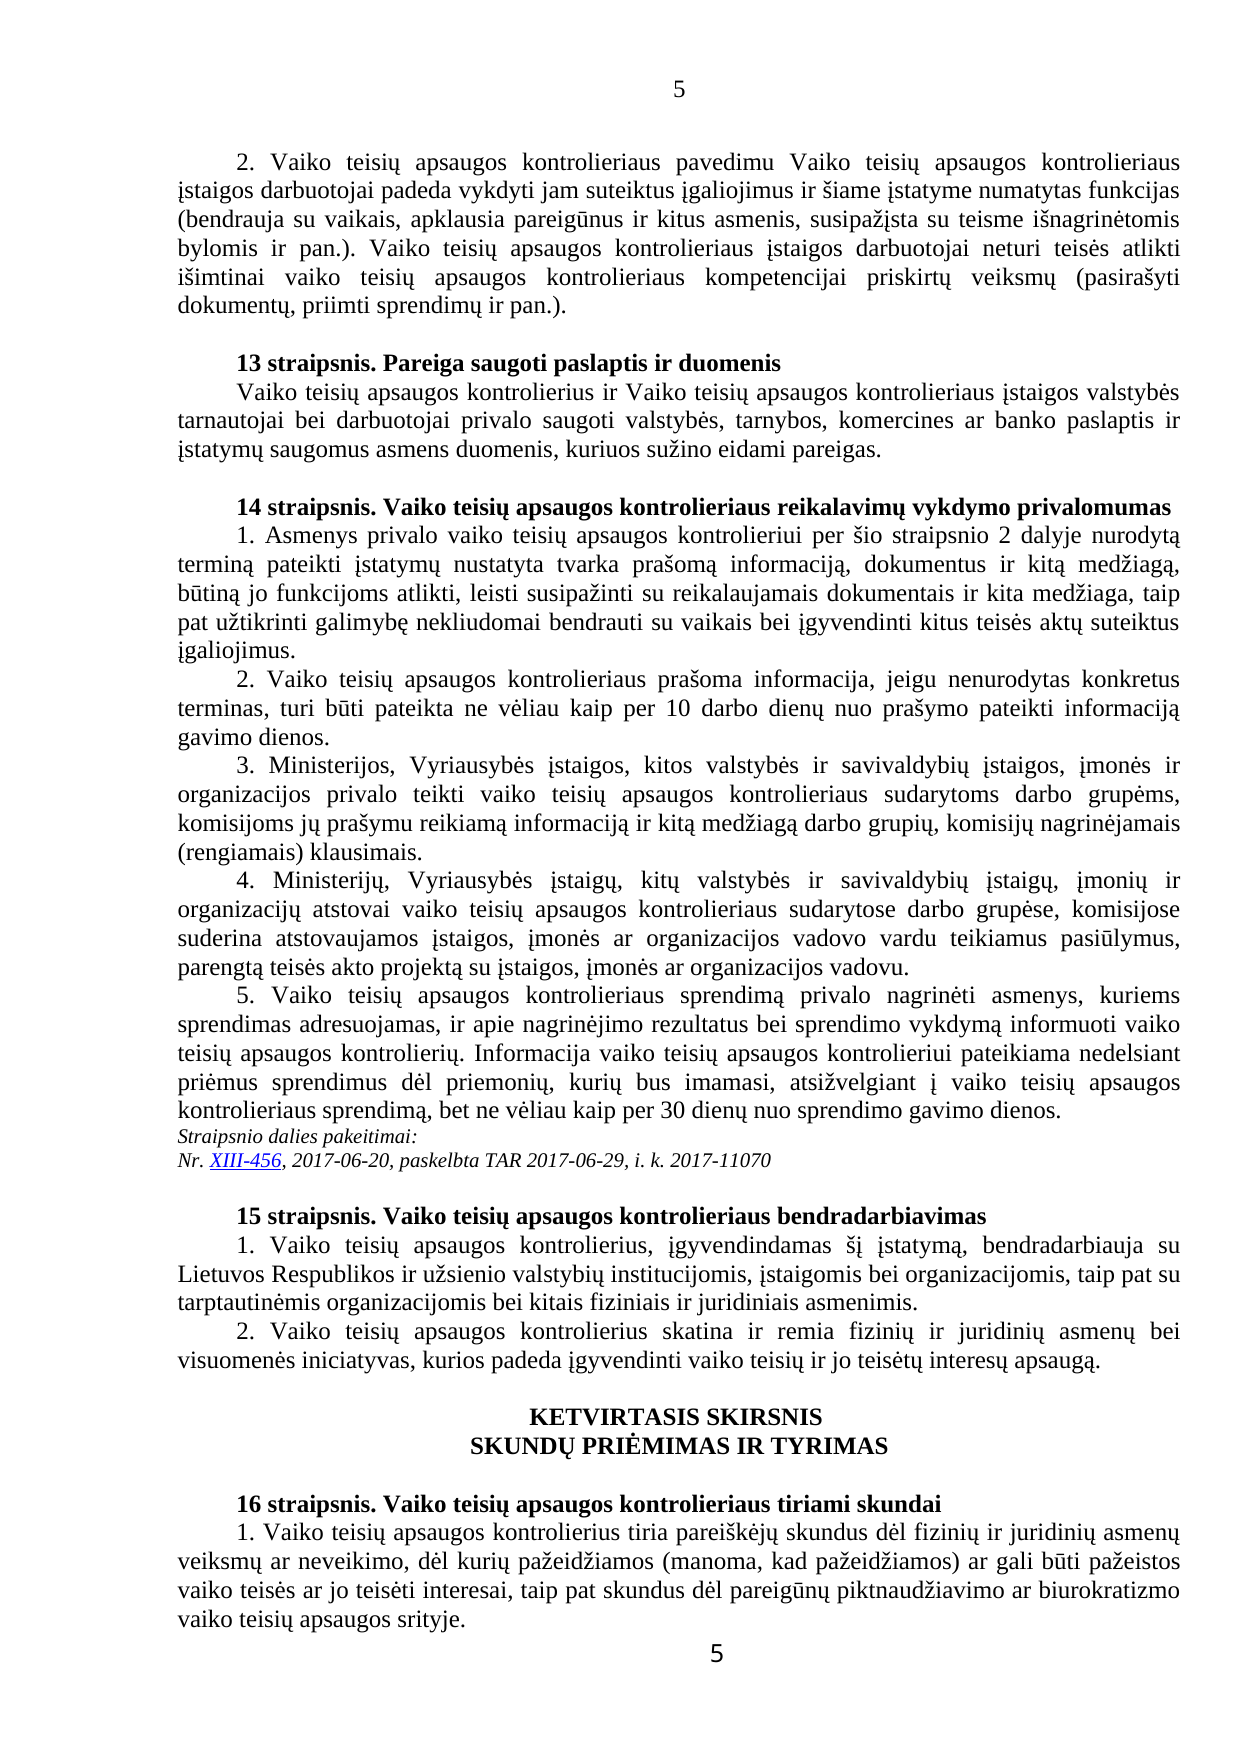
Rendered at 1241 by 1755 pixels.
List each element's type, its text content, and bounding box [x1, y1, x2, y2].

text Straipsnio dalies pakeitimai: [177, 1124, 1181, 1148]
text 1. Vaiko teisių apsaugos kontrolierius, įgyvendindamas šį įstatymą, bendradarbiauja su Lietuvos Respublikos ir užsienio valstybių institucijomis, įstaigomis bei organizacijomis, taip pat su tarptautinėmis organizacijomis bei kitais fiziniais ir juridiniais asmenimis. [177, 1230, 1181, 1316]
text 2. Vaiko teisių apsaugos kontrolierius skatina ir remia fizinių ir juridinių asmenų bei visuomenės iniciatyvas, kurios padeda įgyvendinti vaiko teisių ir jo teisėtų interesų apsaugą. [177, 1316, 1181, 1374]
text 5. Vaiko teisių apsaugos kontrolieriaus sprendimą privalo nagrinėti asmenys, kuriems sprendimas adresuojamas, ir apie nagrinėjimo rezultatus bei sprendimo vykdymą informuoti vaiko teisių apsaugos kontrolierių. Informacija vaiko teisių apsaugos kontrolieriui pateikiama nedelsiant priėmus sprendimus dėl priemonių, kurių bus imamasi, atsižvelgiant į vaiko teisių apsaugos kontrolieriaus sprendimą, bet ne vėliau kaip per 30 dienų nuo sprendimo gavimo dienos. [177, 981, 1181, 1124]
text SKUNDŲ PRIĖMIMAS IR TYRIMAS [177, 1431, 1181, 1460]
text Vaiko teisių apsaugos kontrolierius ir Vaiko teisių apsaugos kontrolieriaus įstaigos valstybės tarnautojai bei darbuotojai privalo saugoti valstybės, tarnybos, komercines ar banko paslaptis ir įstatymų saugomus asmens duomenis, kuriuos sužino eidami pareigas. [177, 377, 1181, 463]
text KETVIRTASIS SKIRSNIS [177, 1402, 1181, 1431]
text 14 straipsnis. Vaiko teisių apsaugos kontrolieriaus reikalavimų vykdymo privalomumas [236, 492, 1181, 521]
text 16 straipsnis. Vaiko teisių apsaugos kontrolieriaus tiriami skundai [177, 1489, 1181, 1517]
text 1. Asmenys privalo vaiko teisių apsaugos kontrolieriui per šio straipsnio 2 dalyje nurodytą terminą pateikti įstatymų nustatyta tvarka prašomą informaciją, dokumentus ir kitą medžiagą, būtiną jo funkcijoms atlikti, leisti susipažinti su reikalaujamais dokumentais ir kita medžiaga, taip pat užtikrinti galimybę nekliudomai bendrauti su vaikais bei įgyvendinti kitus teisės aktų suteiktus įgaliojimus. [177, 521, 1181, 664]
text 3. Ministerijos, Vyriausybės įstaigos, kitos valstybės ir savivaldybių įstaigos, įmonės ir organizacijos privalo teikti vaiko teisių apsaugos kontrolieriaus sudarytoms darbo grupėms, komisijoms jų prašymu reikiamą informaciją ir kitą medžiagą darbo grupių, komisijų nagrinėjamais (rengiamais) klausimais. [177, 751, 1181, 866]
text 2. Vaiko teisių apsaugos kontrolieriaus pavedimu Vaiko teisių apsaugos kontrolieriaus įstaigos darbuotojai padeda vykdyti jam suteiktus įgaliojimus ir šiame įstatyme numatytas funkcijas (bendrauja su vaikais, apklausia pareigūnus ir kitus asmenis, susipažįsta su teisme išnagrinėtomis bylomis ir pan.). Vaiko teisių apsaugos kontrolieriaus įstaigos darbuotojai neturi teisės atlikti išimtinai vaiko teisių apsaugos kontrolieriaus kompetencijai priskirtų veiksmų (pasirašyti dokumentų, priimti sprendimų ir pan.). [177, 147, 1181, 319]
text 4. Ministerijų, Vyriausybės įstaigų, kitų valstybės ir savivaldybių įstaigų, įmonių ir organizacijų atstovai vaiko teisių apsaugos kontrolieriaus sudarytose darbo grupėse, komisijose suderina atstovaujamos įstaigos, įmonės ar organizacijos vadovo vardu teikiamus pasiūlymus, parengtą teisės akto projektą su įstaigos, įmonės ar organizacijos vadovu. [177, 866, 1181, 981]
text 1. Vaiko teisių apsaugos kontrolierius tiria pareiškėjų skundus dėl fizinių ir juridinių asmenų veiksmų ar neveikimo, dėl kurių pažeidžiamos (manoma, kad pažeidžiamos) ar gali būti pažeistos vaiko teisės ar jo teisėti interesai, taip pat skundus dėl pareigūnų piktnaudžiavimo ar biurokratizmo vaiko teisių apsaugos srityje. [177, 1517, 1181, 1632]
text 15 straipsnis. Vaiko teisių apsaugos kontrolieriaus bendradarbiavimas [177, 1201, 1181, 1230]
text 2. Vaiko teisių apsaugos kontrolieriaus prašoma informacija, jeigu nenurodytas konkretus terminas, turi būti pateikta ne vėliau kaip per 10 darbo dienų nuo prašymo pateikti informaciją gavimo dienos. [177, 664, 1181, 751]
text Nr. XIII-456, 2017-06-20, paskelbta TAR 2017-06-29, i. k. 2017-11070 [177, 1148, 1181, 1172]
text 13 straipsnis. Pareiga saugoti paslaptis ir duomenis [177, 348, 1181, 377]
